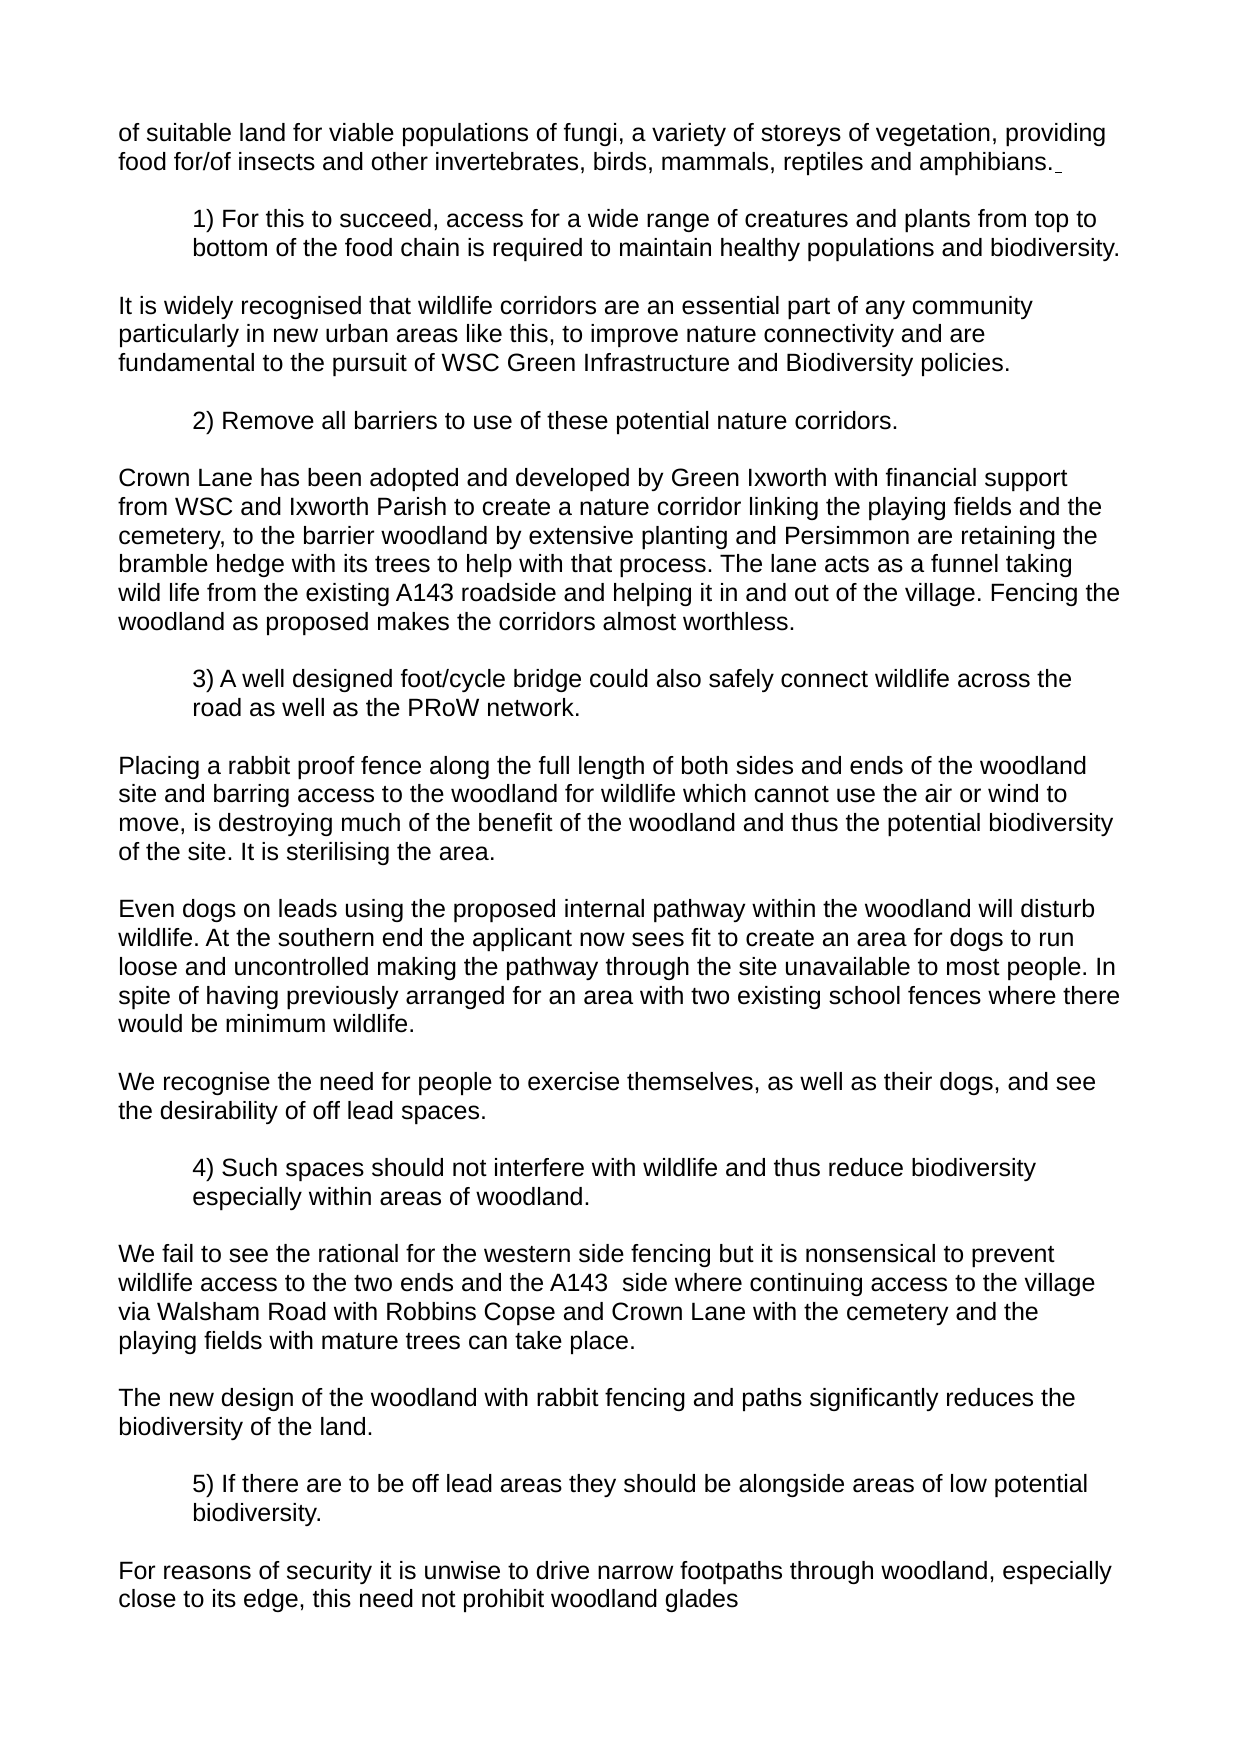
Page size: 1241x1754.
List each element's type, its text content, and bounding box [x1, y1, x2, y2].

text 1) For this to succeed, access for a wide range of creatures and plants from top to bottom of the food chain is required to maintain healthy populations and biodiversity. [192, 204, 1122, 262]
text 4) Such spaces should not interfere with wildlife and thus reduce biodiversity especially within areas of woodland. [192, 1153, 1122, 1211]
text The new design of the woodland with rabbit fencing and paths significantly reduces the biodiversity of the land. [118, 1383, 1122, 1441]
text We fail to see the rational for the western side fencing but it is nonsensical to prevent wildlife access to the two ends and the A143 side where continuing access to the village via Walsham Road with Robbins Copse and Crown Lane with the cemetery and the playing fields with mature trees can take place. [118, 1239, 1122, 1354]
text Crown Lane has been adopted and developed by Green Ixworth with financial support from WSC and Ixworth Parish to create a nature corridor linking the playing fields and the cemetery, to the barrier woodland by extensive planting and Persimmon are retaining the bramble hedge with its trees to help with that process. The lane acts as a funnel taking wild life from the existing A143 roadside and helping it in and out of the village. Fencing the woodland as proposed makes the corridors almost worthless. [118, 463, 1122, 636]
text of suitable land for viable populations of fungi, a variety of storeys of vegetation, providing food for/of insects and other invertebrates, birds, mammals, reptiles and amphibians. [118, 118, 1122, 176]
text It is widely recognised that wildlife corridors are an essential part of any community particularly in new urban areas like this, to improve nature connectivity and are fundamental to the pursuit of WSC Green Infrastructure and Biodiversity policies. [118, 291, 1122, 377]
text For reasons of security it is unwise to drive narrow footpaths through woodland, especially close to its edge, this need not prohibit woodland glades [118, 1556, 1122, 1613]
text 5) If there are to be off lead areas they should be alongside areas of low potential biodiversity. [192, 1469, 1122, 1527]
text 3) A well designed foot/cycle bridge could also safely connect wildlife across the road as well as the PRoW network. [192, 664, 1122, 722]
text We recognise the need for people to exercise themselves, as well as their dogs, and see the desirability of off lead spaces. [118, 1067, 1122, 1124]
text 2) Remove all barriers to use of these potential nature corridors. [192, 406, 1122, 434]
text Placing a rabbit proof fence along the full length of both sides and ends of the woodland site and barring access to the woodland for wildlife which cannot use the air or wind to move, is destroying much of the benefit of the woodland and thus the potential biodiversity of the site. It is sterilising the area. [118, 751, 1122, 866]
text Even dogs on leads using the proposed internal pathway within the woodland will disturb wildlife. At the southern end the applicant now sees fit to create an area for dogs to run loose and uncontrolled making the pathway through the site unavailable to most people. In spite of having previously arranged for an area with two existing school fences where there would be minimum wildlife. [118, 894, 1122, 1038]
